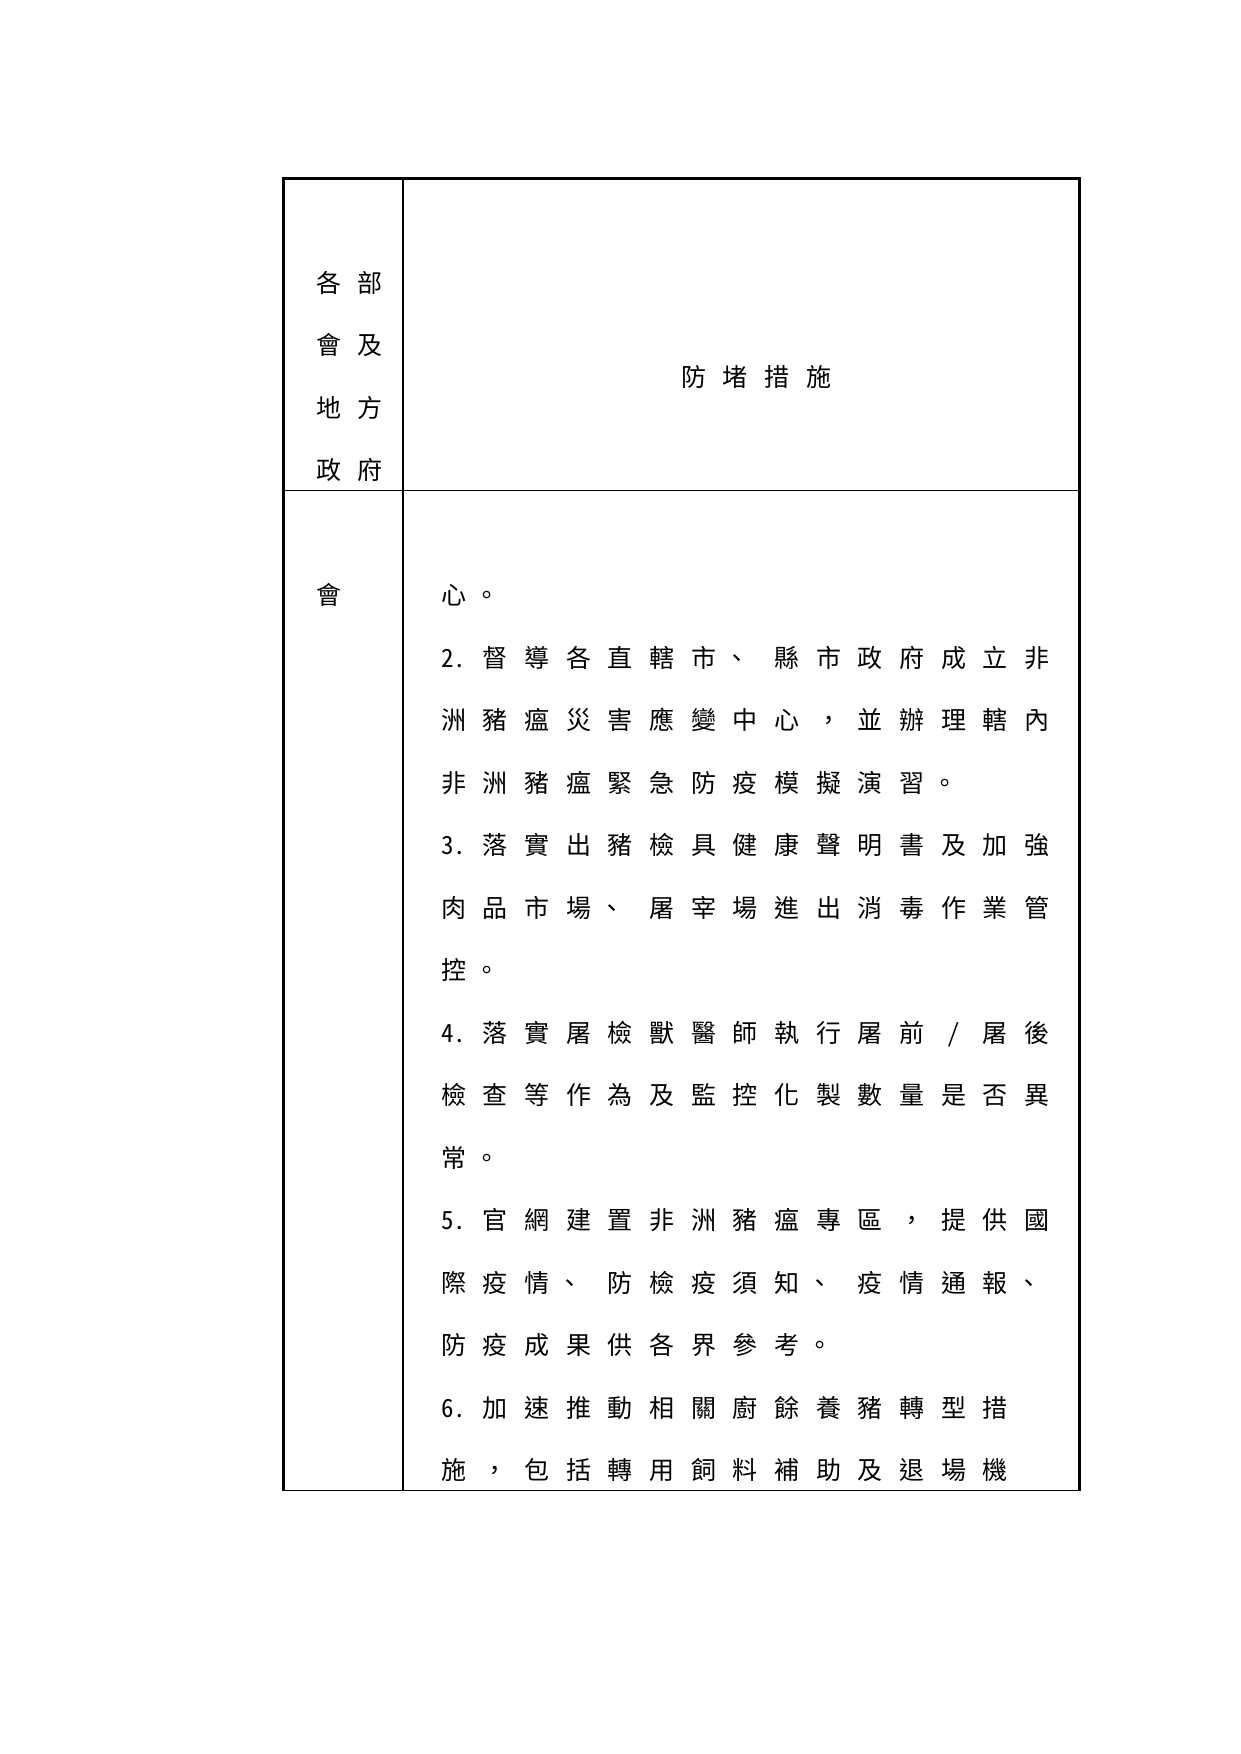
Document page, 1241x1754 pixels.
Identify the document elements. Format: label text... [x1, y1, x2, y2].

table_header 各部會及地方政府 [285, 180, 402, 490]
table_cell 會 [285, 491, 402, 1490]
table_cell 心。 2.督導各直轄市、縣市政府成立非洲豬瘟災害應變中心，並辦理轄內非洲豬瘟緊急防疫模擬演習。 3.落實出豬檢具健康聲明書及加強肉品市場、屠宰場進出消毒作業管控。 4.落實屠檢獸醫師執行屠前/屠後檢查等作為及監控化製數量是否異常。 5.官網建置非洲豬瘟專區，提供國際疫情、防檢疫須知、疫情通報、防疫成果供各界參考。 6.加速推動相關廚餘養豬轉型措施，包括轉用飼料補助及退場機 [404, 491, 1078, 1490]
table_header 防堵措施 [404, 180, 1078, 490]
